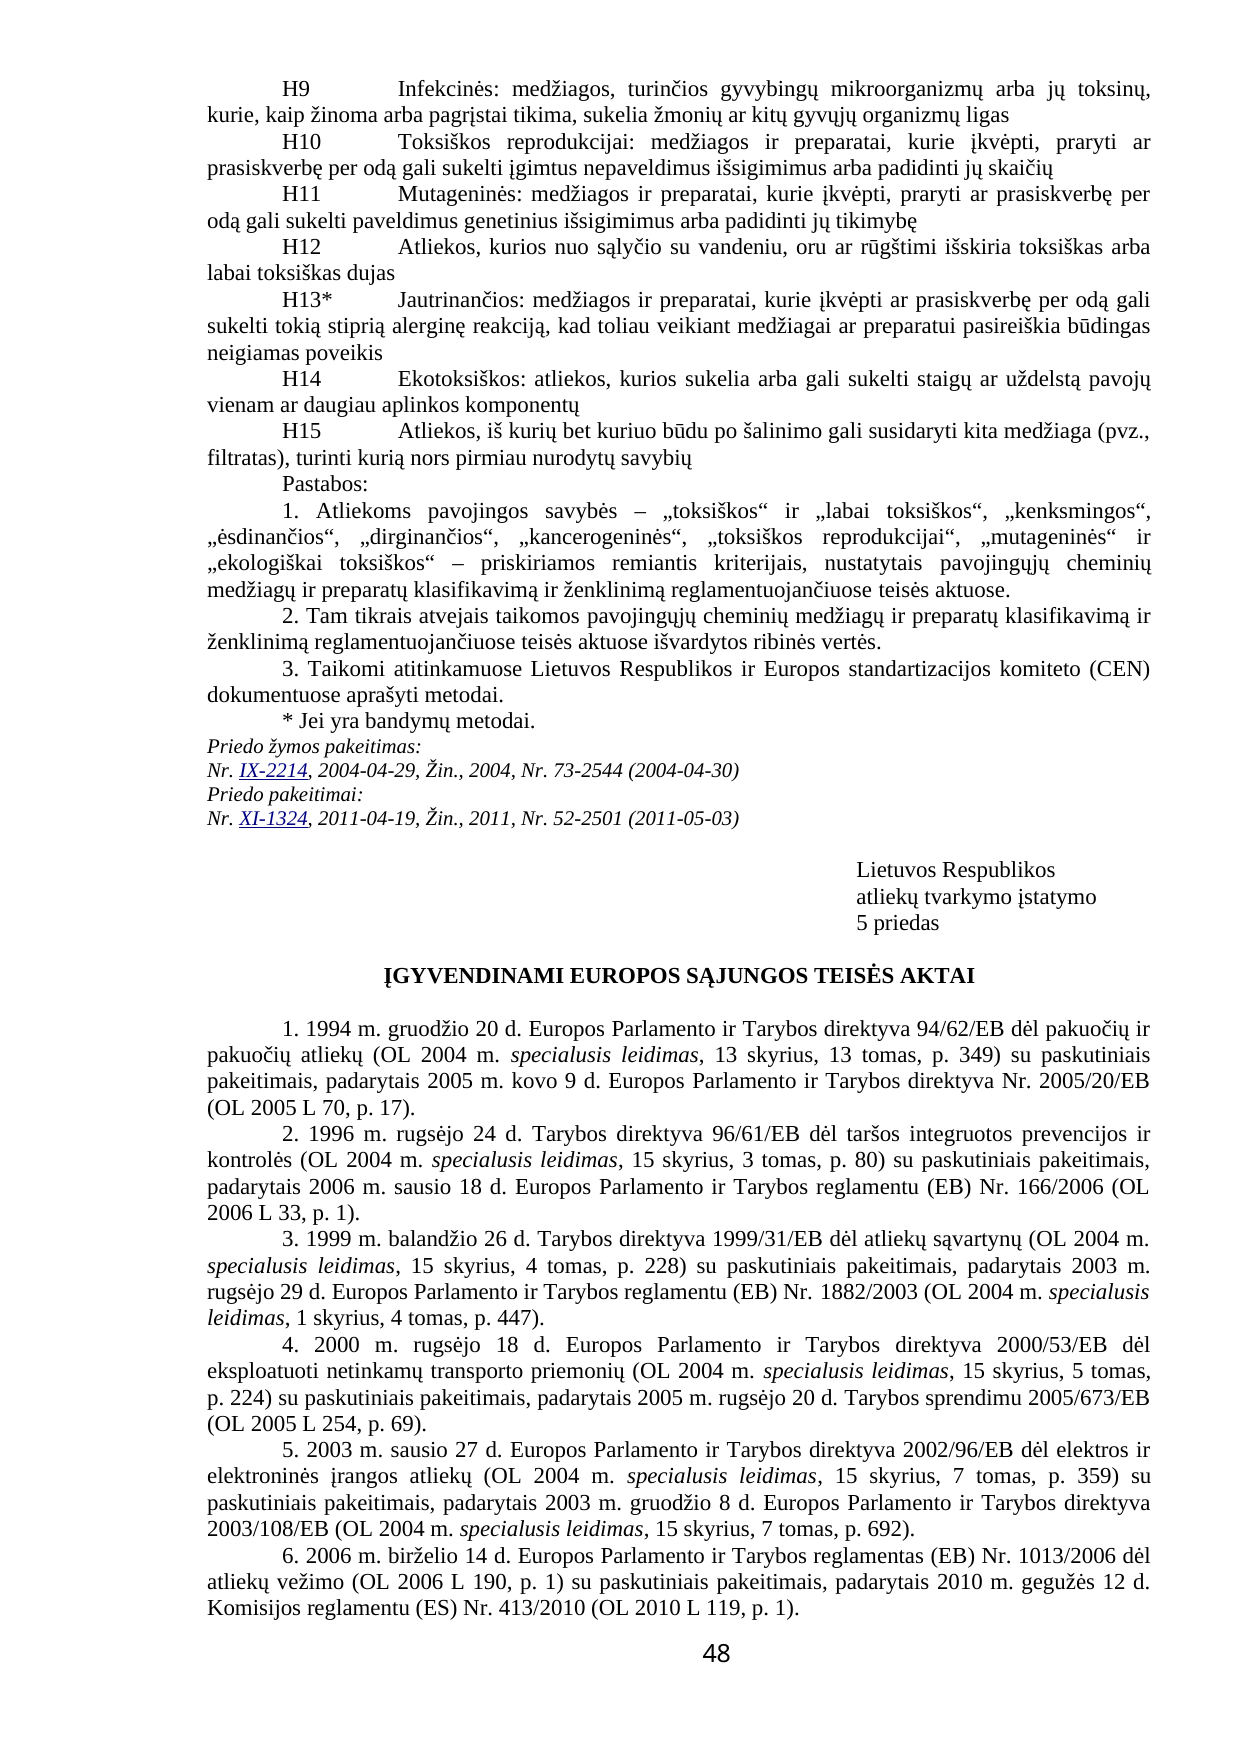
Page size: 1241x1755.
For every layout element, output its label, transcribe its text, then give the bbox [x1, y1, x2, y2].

text ĮGYVENDINAMI EUROPOS SĄJUNGOS TEISĖS AKTAI [207, 962, 1152, 988]
text 5. 2003 m. sausio 27 d. Europos Parlamento ir Tarybos direktyva 2002/96/EB dėl elektros ir elektroninės įrangos atliekų (OL 2004 m. specialusis leidimas, 15 skyrius, 7 tomas, p. 359) su paskutiniais pakeitimais, padarytais 2003 m. gruodžio 8 d. Europos Parlamento ir Tarybos direktyva 2003/108/EB (OL 2004 m. specialusis leidimas, 15 skyrius, 7 tomas, p. 692). [207, 1436, 1152, 1542]
text 1. 1994 m. gruodžio 20 d. Europos Parlamento ir Tarybos direktyva 94/62/EB dėl pakuočių ir pakuočių atliekų (OL 2004 m. specialusis leidimas, 13 skyrius, 13 tomas, p. 349) su paskutiniais pakeitimais, padarytais 2005 m. kovo 9 d. Europos Parlamento ir Tarybos direktyva Nr. 2005/20/EB (OL 2005 L 70, p. 17). [207, 1014, 1152, 1120]
text Nr. XI-1324, 2011-04-19, Žin., 2011, Nr. 52-2501 (2011-05-03) [207, 806, 1152, 830]
text H14 Ekotoksiškos: atliekos, kurios sukelia arba gali sukelti staigų ar uždelstą pavojų vienam ar daugiau aplinkos komponentų [207, 365, 1152, 418]
text Priedo žymos pakeitimas: [207, 734, 1152, 758]
text H12 Atliekos, kurios nuo sąlyčio su vandeniu, oru ar rūgštimi išskiria toksiškas arba labai toksiškas dujas [207, 233, 1152, 286]
text 3. 1999 m. balandžio 26 d. Tarybos direktyva 1999/31/EB dėl atliekų sąvartynų (OL 2004 m. specialusis leidimas, 15 skyrius, 4 tomas, p. 228) su paskutiniais pakeitimais, padarytais 2003 m. rugsėjo 29 d. Europos Parlamento ir Tarybos reglamentu (EB) Nr. 1882/2003 (OL 2004 m. specialusis leidimas, 1 skyrius, 4 tomas, p. 447). [207, 1225, 1152, 1331]
text H10 Toksiškos reprodukcijai: medžiagos ir preparatai, kurie įkvėpti, praryti ar prasiskverbę per odą gali sukelti įgimtus nepaveldimus išsigimimus arba padidinti jų skaičių [207, 128, 1152, 180]
text Lietuvos Respublikos [726, 856, 1152, 883]
text 5 priedas [207, 909, 1152, 936]
text H13* Jautrinančios: medžiagos ir preparatai, kurie įkvėpti ar prasiskverbę per odą gali sukelti tokią stiprią alerginę reakciją, kad toliau veikiant medžiagai ar preparatui pasireiškia būdingas neigiamas poveikis [207, 286, 1152, 365]
text 4. 2000 m. rugsėjo 18 d. Europos Parlamento ir Tarybos direktyva 2000/53/EB dėl eksploatuoti netinkamų transporto priemonių (OL 2004 m. specialusis leidimas, 15 skyrius, 5 tomas, p. 224) su paskutiniais pakeitimais, padarytais 2005 m. rugsėjo 20 d. Tarybos sprendimu 2005/673/EB (OL 2005 L 254, p. 69). [207, 1331, 1152, 1436]
text * Jei yra bandymų metodai. [207, 707, 1152, 734]
text H15 Atliekos, iš kurių bet kuriuo būdu po šalinimo gali susidaryti kita medžiaga (pvz., filtratas), turinti kurią nors pirmiau nurodytų savybių [207, 418, 1152, 470]
text 2. 1996 m. rugsėjo 24 d. Tarybos direktyva 96/61/EB dėl taršos integruotos prevencijos ir kontrolės (OL 2004 m. specialusis leidimas, 15 skyrius, 3 tomas, p. 80) su paskutiniais pakeitimais, padarytais 2006 m. sausio 18 d. Europos Parlamento ir Tarybos reglamentu (EB) Nr. 166/2006 (OL 2006 L 33, p. 1). [207, 1120, 1152, 1225]
text atliekų tvarkymo įstatymo [207, 883, 1152, 909]
text Nr. IX-2214, 2004-04-29, Žin., 2004, Nr. 73-2544 (2004-04-30) [207, 758, 1152, 782]
text Priedo pakeitimai: [207, 782, 1152, 806]
text 1. Atliekoms pavojingos savybės – „toksiškos“ ir „labai toksiškos“, „kenksmingos“, „ėsdinančios“, „dirginančios“, „kancerogeninės“, „toksiškos reprodukcijai“, „mutageninės“ ir „ekologiškai toksiškos“ – priskiriamos remiantis kriterijais, nustatytais pavojingųjų cheminių medžiagų ir preparatų klasifikavimą ir ženklinimą reglamentuojančiuose teisės aktuose. [207, 497, 1152, 602]
text 2. Tam tikrais atvejais taikomos pavojingųjų cheminių medžiagų ir preparatų klasifikavimą ir ženklinimą reglamentuojančiuose teisės aktuose išvardytos ribinės vertės. [207, 602, 1152, 655]
text 6. 2006 m. birželio 14 d. Europos Parlamento ir Tarybos reglamentas (EB) Nr. 1013/2006 dėl atliekų vežimo (OL 2006 L 190, p. 1) su paskutiniais pakeitimais, padarytais 2010 m. gegužės 12 d. Komisijos reglamentu (ES) Nr. 413/2010 (OL 2010 L 119, p. 1). [207, 1542, 1152, 1621]
text H11 Mutageninės: medžiagos ir preparatai, kurie įkvėpti, praryti ar prasiskverbę per odą gali sukelti paveldimus genetinius išsigimimus arba padidinti jų tikimybę [207, 180, 1152, 233]
text 3. Taikomi atitinkamuose Lietuvos Respublikos ir Europos standartizacijos komiteto (CEN) dokumentuose aprašyti metodai. [207, 655, 1152, 707]
text H9 Infekcinės: medžiagos, turinčios gyvybingų mikroorganizmų arba jų toksinų, kurie, kaip žinoma arba pagrįstai tikima, sukelia žmonių ar kitų gyvųjų organizmų ligas [207, 75, 1152, 128]
text Pastabos: [207, 470, 1152, 497]
